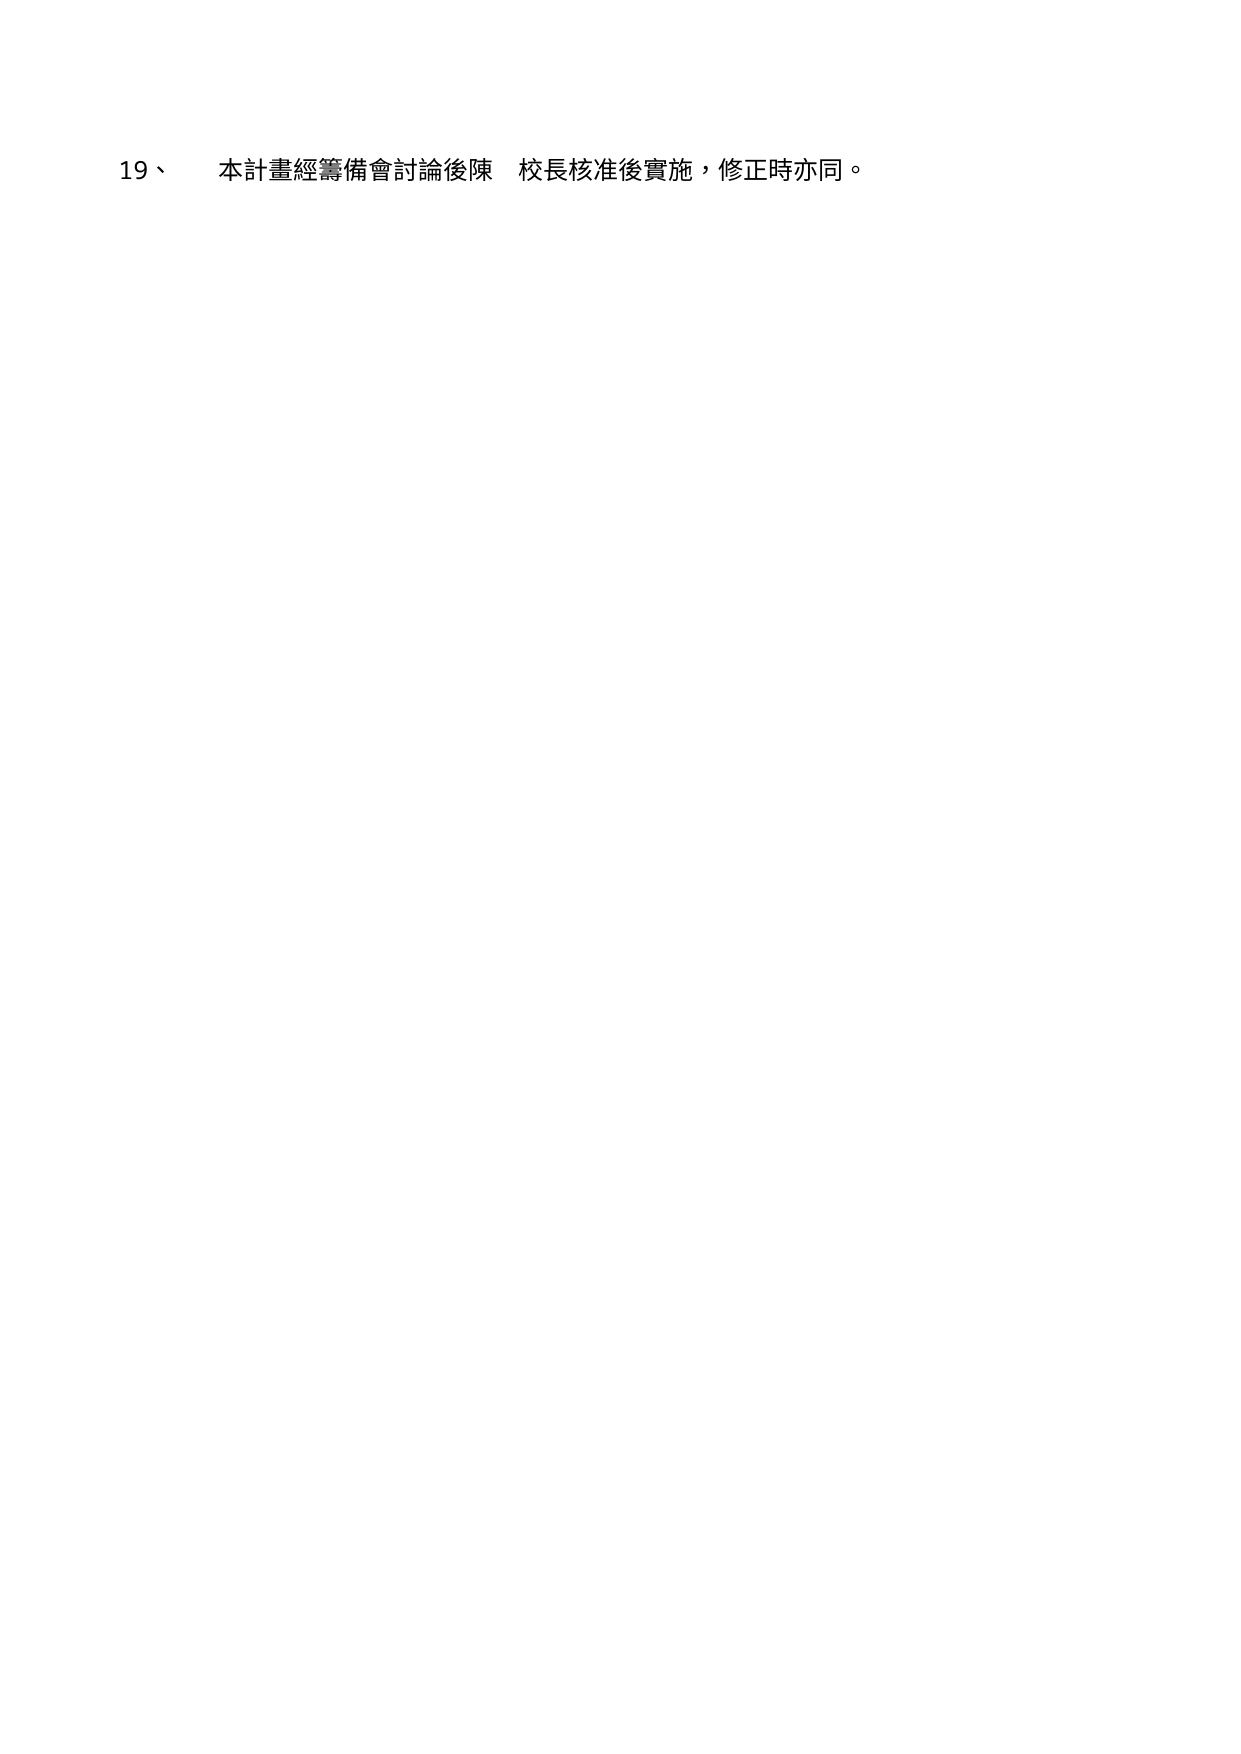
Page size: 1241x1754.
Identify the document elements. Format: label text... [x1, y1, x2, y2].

list 本計畫經籌備會討論後陳 校長核准後實施，修正時亦同。 [118, 127, 1122, 189]
